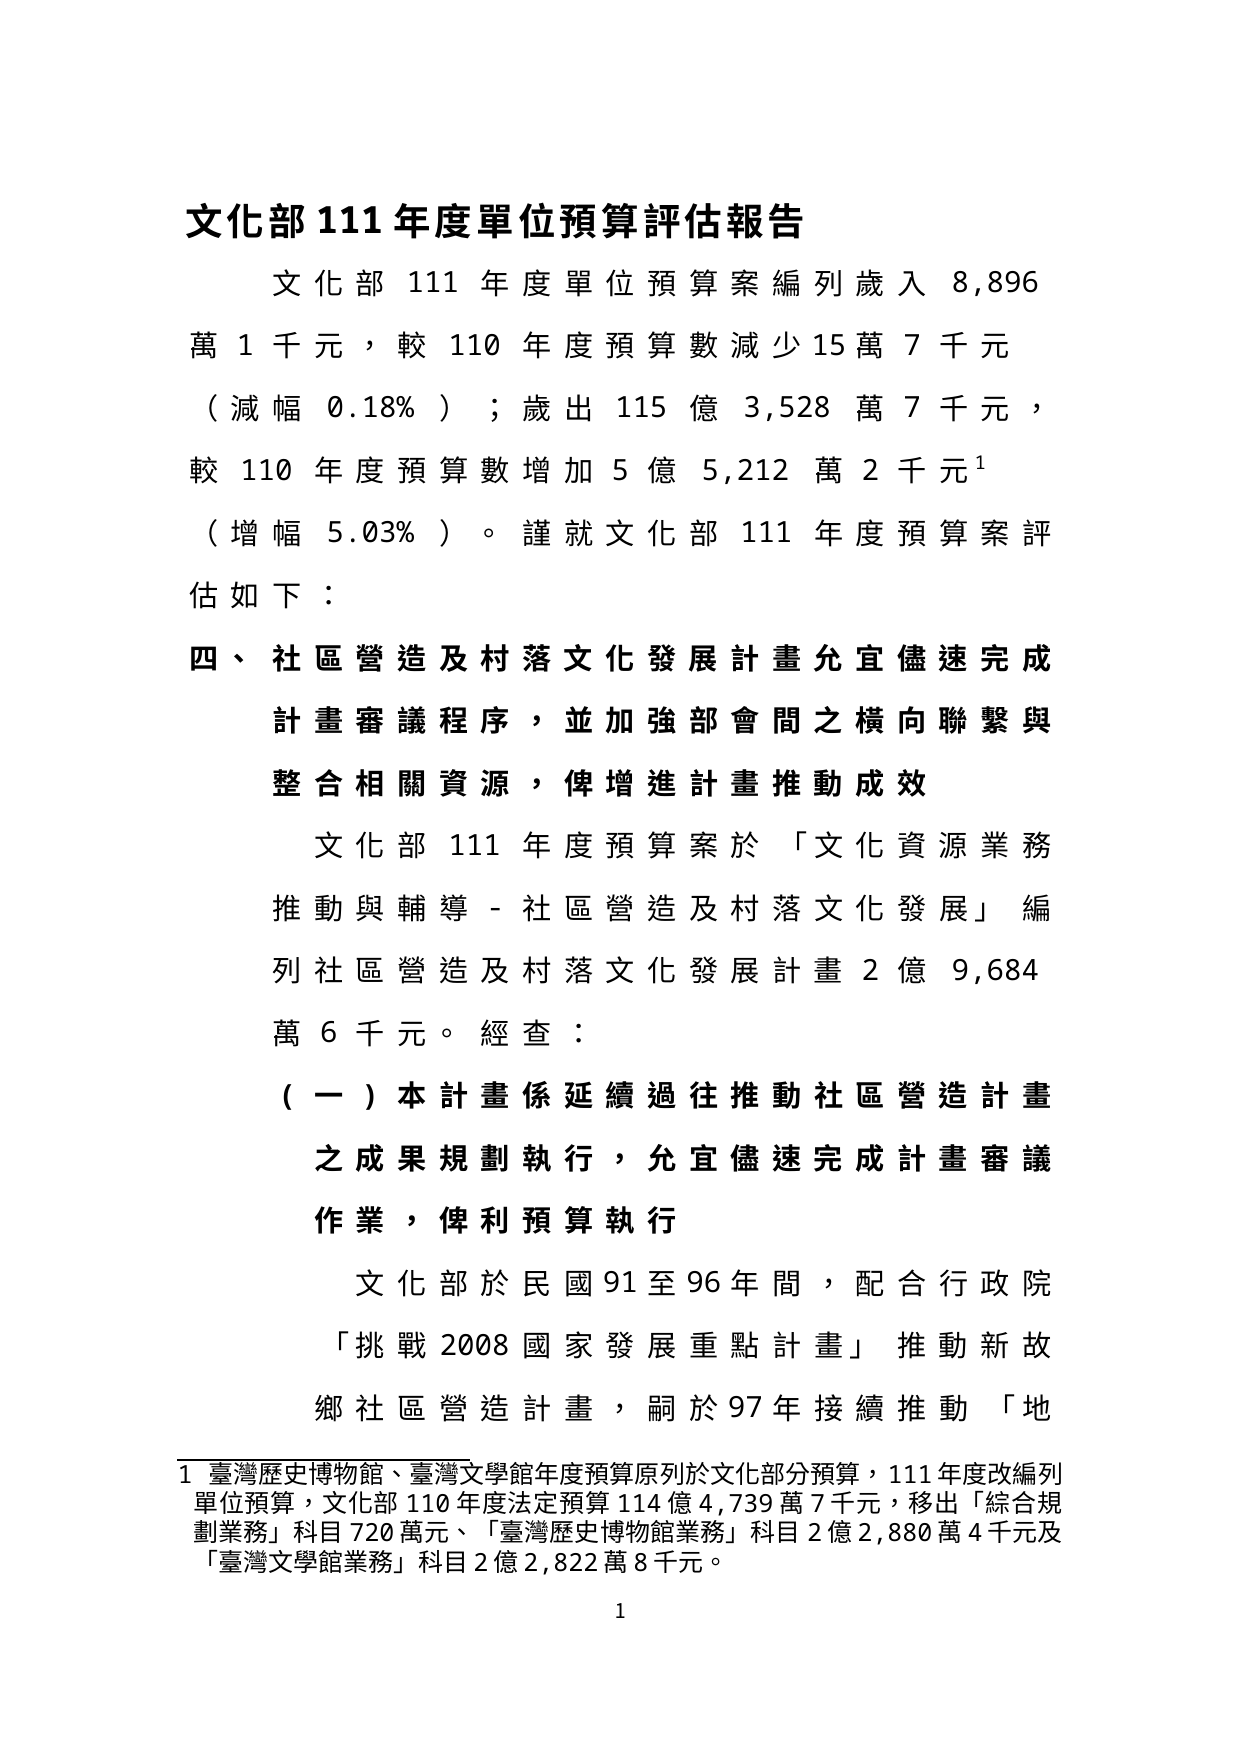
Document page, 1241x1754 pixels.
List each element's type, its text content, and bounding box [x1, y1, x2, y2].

text 文化部111年度預算案於「文化資源業務推動與輔導-社區營造及村落文化發展」編列社區營造及村落文化發展計畫2億9,684萬6千元。經查： [242, 802, 1058, 1052]
text 四、社區營造及村落文化發展計畫允宜儘速完成計畫審議程序，並加強部會間之橫向聯繫與整合相關資源，俾增進計畫推動成效 [183, 615, 1058, 802]
text (一)本計畫係延續過往推動社區營造計畫之成果規劃執行，允宜儘速完成計畫審議作業，俾利預算執行 [242, 1052, 1058, 1240]
text 文化部111年度單位預算案編列歲入8,896萬1千元，較110年度預算數減少15萬7千元（減幅0.18%）；歲出115億3,528萬7千元，較110年度預算數增加5億5,212萬2千元（增幅5.03%）。謹就文化部111年度預算案評估如下： [183, 240, 1058, 615]
text 臺灣歷史博物館、臺灣文學館年度預算原列於文化部分預算，111年度改編列單位預算，文化部110年度法定預算114億4,739萬7千元，移出「綜合規劃業務」科目720萬元、「臺灣歷史博物館業務」科目2億2,880萬4千元及「臺灣文學館業務」科目2億2,822萬8千元。 [177, 1460, 1063, 1577]
text 文化部於民國91至96年間，配合行政院「挑戰2008國家發展重點計畫」推動新故鄉社區營造計畫，嗣於97年接續推動「地 [271, 1240, 1058, 1427]
text 文化部111年度單位預算評估報告 [183, 177, 1058, 240]
